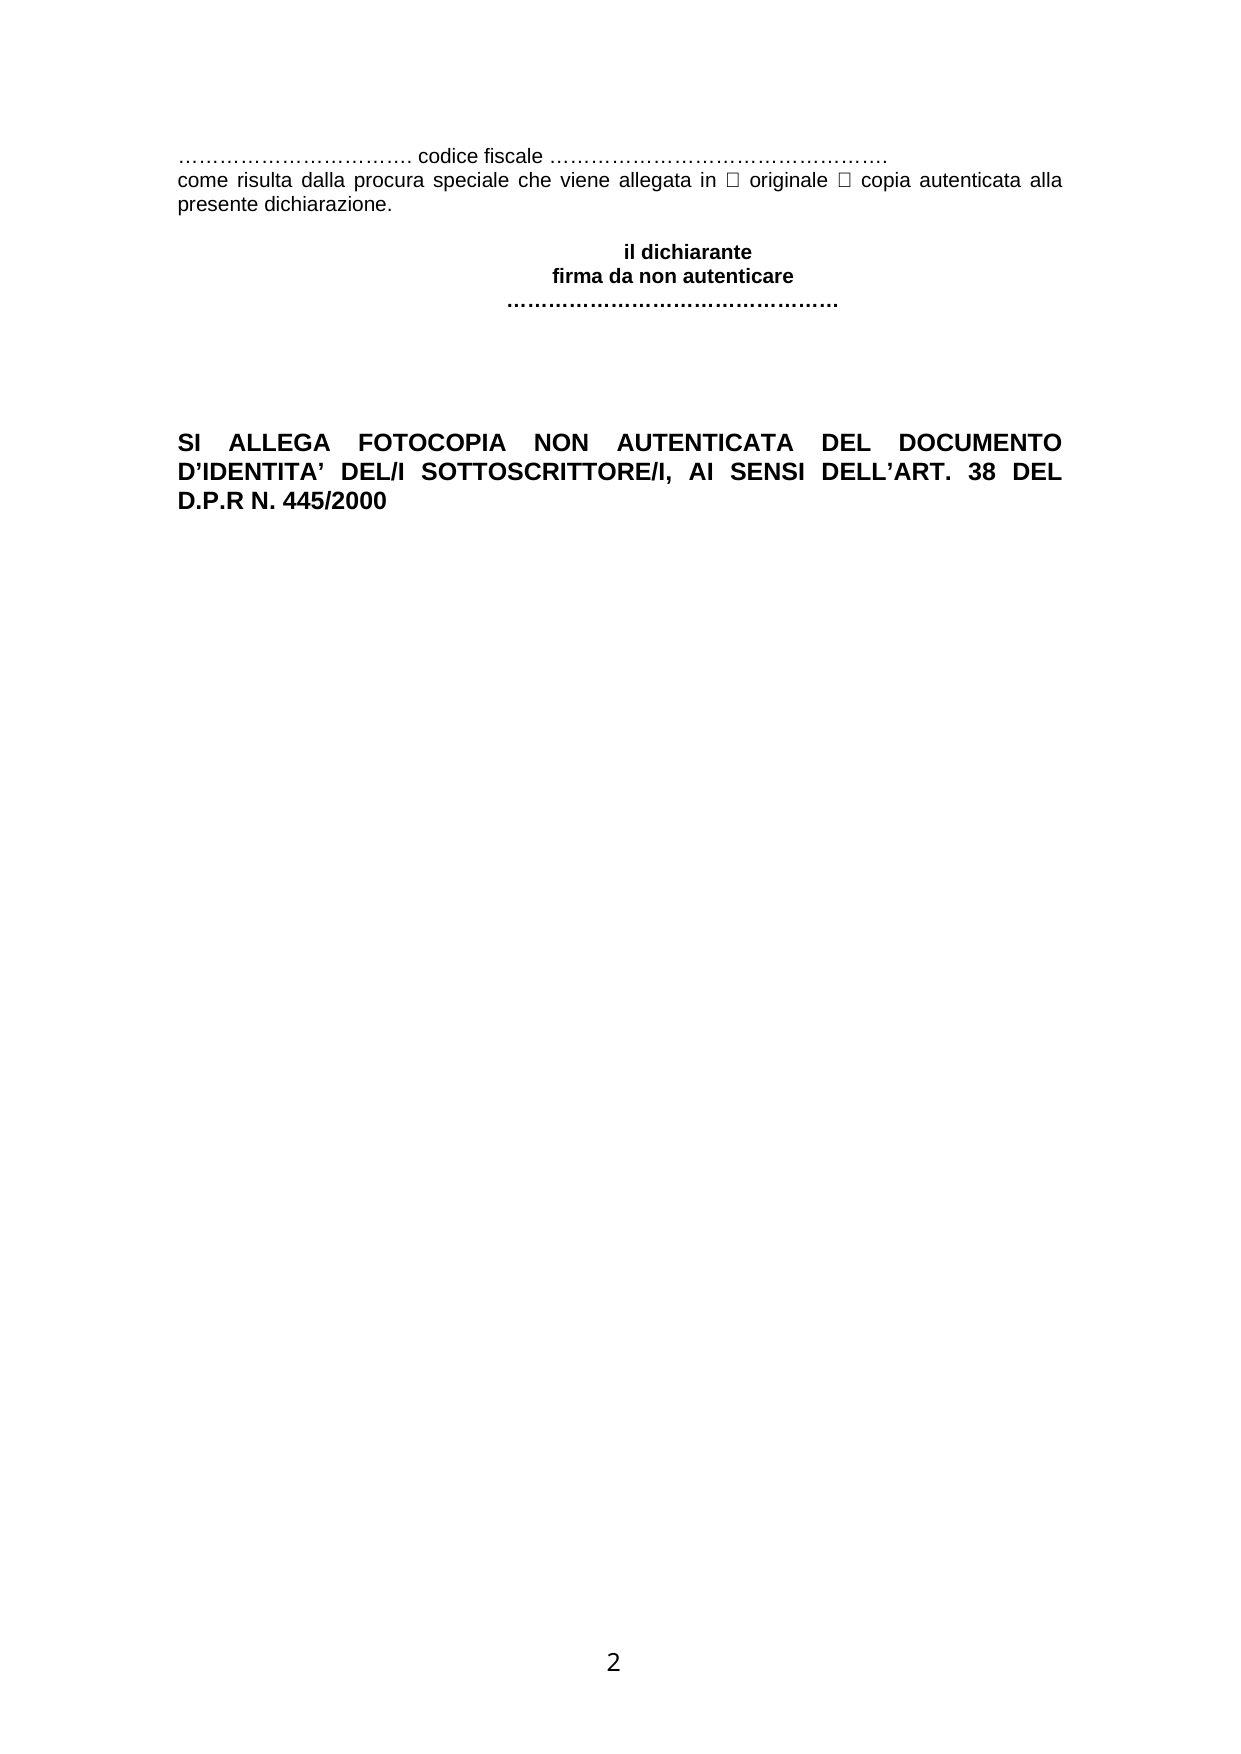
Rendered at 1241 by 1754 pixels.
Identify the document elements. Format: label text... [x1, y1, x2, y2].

text ………………………………………… [177, 287, 1063, 311]
text il dichiarante [177, 239, 1063, 263]
text firma da non autenticare [177, 263, 1063, 287]
text SI ALLEGA FOTOCOPIA NON AUTENTICATA DEL DOCUMENTO D’IDENTITA’ DEL/I SOTTOSCRITTORE/I, AI SENSI DELL’ART. 38 DEL D.P.R N. 445/2000 [177, 428, 1063, 514]
text ……………………………. codice fiscale …………………………………………. [177, 144, 1063, 168]
text come risulta dalla procura speciale che viene allegata in  originale  copia autenticata alla presente dichiarazione. [177, 168, 1063, 216]
